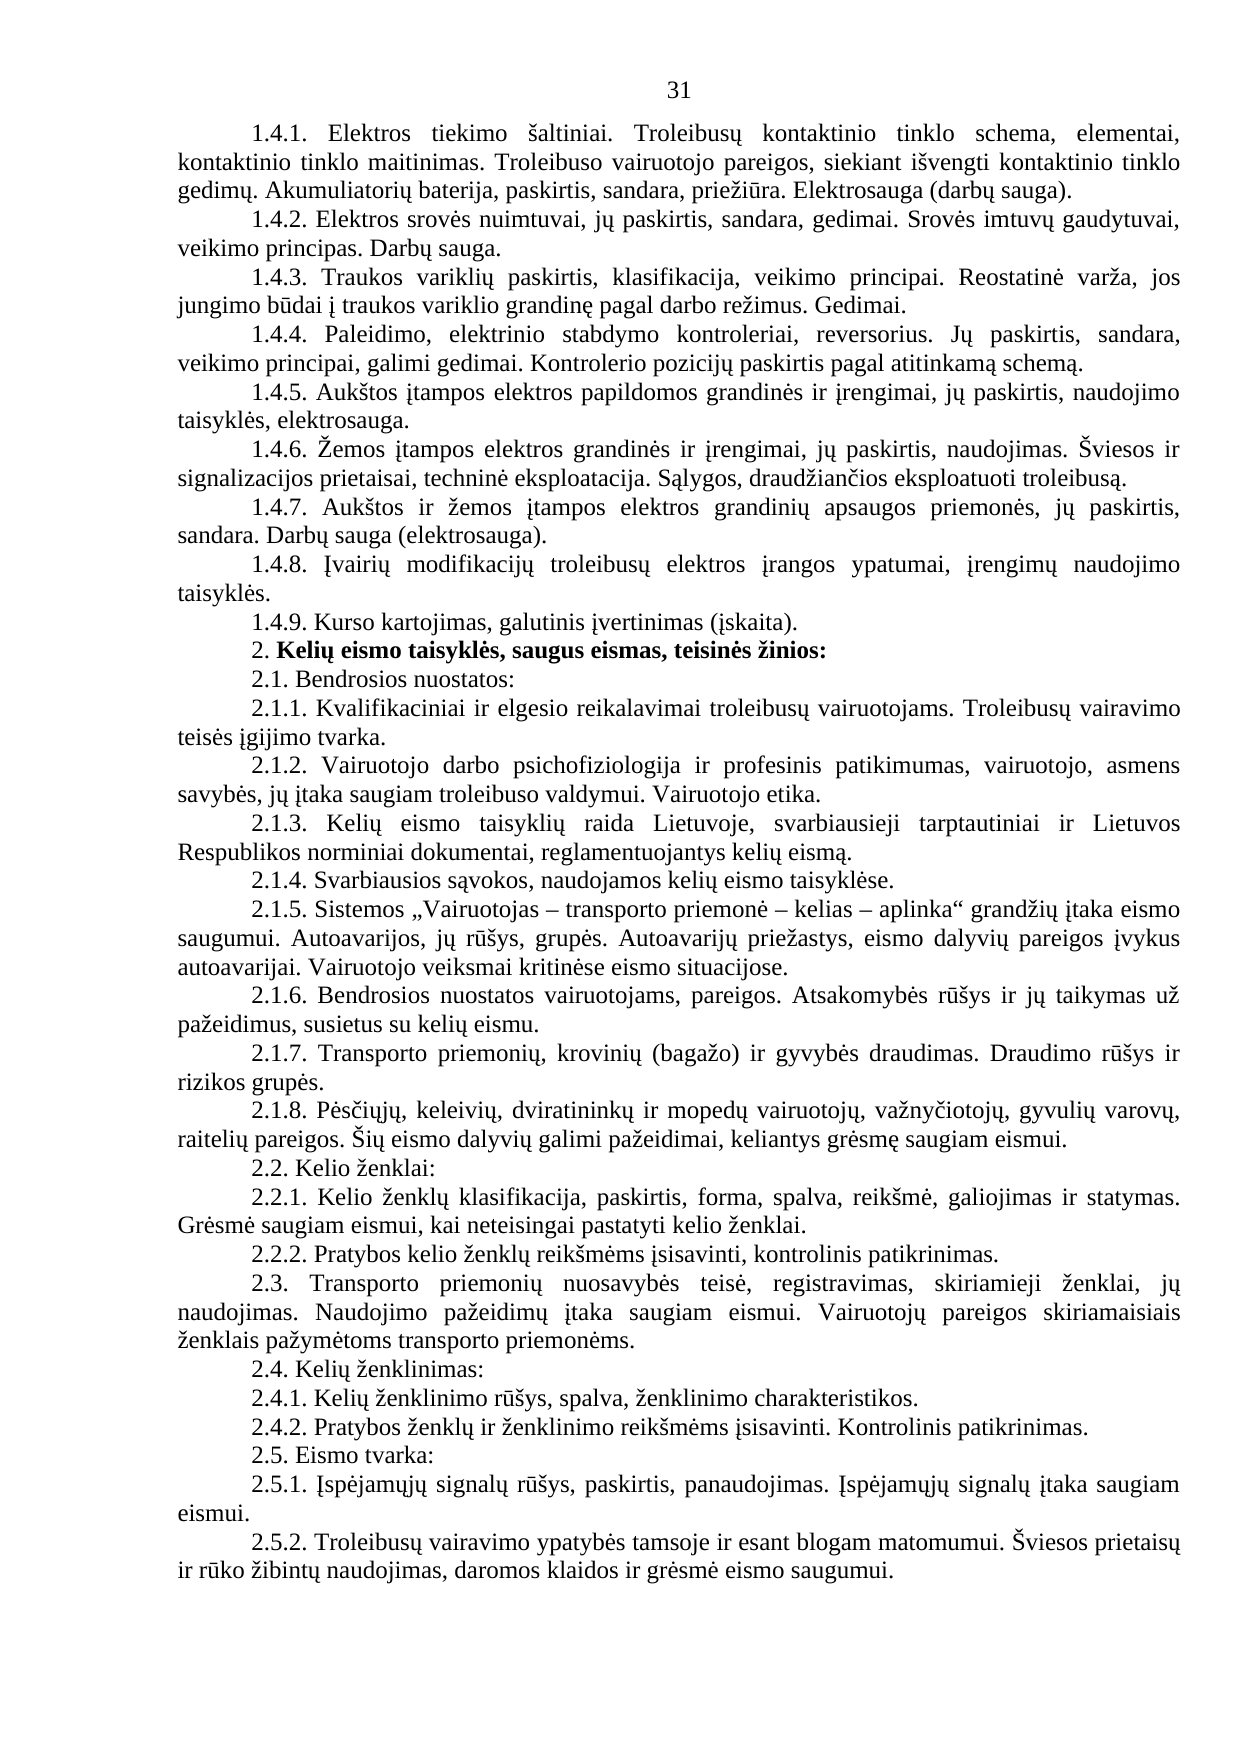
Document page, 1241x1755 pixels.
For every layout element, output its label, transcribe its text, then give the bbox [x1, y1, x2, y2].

text 1.4.6. Žemos įtampos elektros grandinės ir įrengimai, jų paskirtis, naudojimas. Šviesos ir signalizacijos prietaisai, techninė eksploatacija. Sąlygos, draudžiančios eksploatuoti troleibusą. [177, 434, 1181, 492]
text 2.4.1. Kelių ženklinimo rūšys, spalva, ženklinimo charakteristikos. [177, 1383, 1181, 1412]
text 2.1.3. Kelių eismo taisyklių raida Lietuvoje, svarbiausieji tarptautiniai ir Lietuvos Respublikos norminiai dokumentai, reglamentuojantys kelių eismą. [177, 808, 1181, 866]
text 2.2.2. Pratybos kelio ženklų reikšmėms įsisavinti, kontrolinis patikrinimas. [177, 1239, 1181, 1268]
text 2.2. Kelio ženklai: [177, 1153, 1181, 1182]
text 1.4.8. Įvairių modifikacijų troleibusų elektros įrangos ypatumai, įrengimų naudojimo taisyklės. [177, 549, 1181, 607]
text 1.4.1. Elektros tiekimo šaltiniai. Troleibusų kontaktinio tinklo schema, elementai, kontaktinio tinklo maitinimas. Troleibuso vairuotojo pareigos, siekiant išvengti kontaktinio tinklo gedimų. Akumuliatorių baterija, paskirtis, sandara, priežiūra. Elektrosauga (darbų sauga). [177, 118, 1181, 204]
text 2.1.6. Bendrosios nuostatos vairuotojams, pareigos. Atsakomybės rūšys ir jų taikymas už pažeidimus, susietus su kelių eismu. [177, 981, 1181, 1038]
text 2.5. Eismo tvarka: [177, 1441, 1181, 1469]
text 2.1.4. Svarbiausios sąvokos, naudojamos kelių eismo taisyklėse. [177, 866, 1181, 894]
text 2.1. Bendrosios nuostatos: [177, 664, 1181, 693]
text 1.4.9. Kurso kartojimas, galutinis įvertinimas (įskaita). [177, 607, 1181, 636]
text 2.4.2. Pratybos ženklų ir ženklinimo reikšmėms įsisavinti. Kontrolinis patikrinimas. [177, 1412, 1181, 1441]
text 1.4.3. Traukos variklių paskirtis, klasifikacija, veikimo principai. Reostatinė varža, jos jungimo būdai į traukos variklio grandinę pagal darbo režimus. Gedimai. [177, 262, 1181, 319]
text 2.5.1. Įspėjamųjų signalų rūšys, paskirtis, panaudojimas. Įspėjamųjų signalų įtaka saugiam eismui. [177, 1469, 1181, 1527]
text 2.1.2. Vairuotojo darbo psichofiziologija ir profesinis patikimumas, vairuotojo, asmens savybės, jų įtaka saugiam troleibuso valdymui. Vairuotojo etika. [177, 751, 1181, 808]
text 1.4.5. Aukštos įtampos elektros papildomos grandinės ir įrengimai, jų paskirtis, naudojimo taisyklės, elektrosauga. [177, 377, 1181, 434]
text 2.1.7. Transporto priemonių, krovinių (bagažo) ir gyvybės draudimas. Draudimo rūšys ir rizikos grupės. [177, 1038, 1181, 1096]
text 2. Kelių eismo taisyklės, saugus eismas, teisinės žinios: [177, 636, 1181, 664]
text 2.5.2. Troleibusų vairavimo ypatybės tamsoje ir esant blogam matomumui. Šviesos prietaisų ir rūko žibintų naudojimas, daromos klaidos ir grėsmė eismo saugumui. [177, 1527, 1181, 1584]
text 2.1.1. Kvalifikaciniai ir elgesio reikalavimai troleibusų vairuotojams. Troleibusų vairavimo teisės įgijimo tvarka. [177, 693, 1181, 751]
text 1.4.7. Aukštos ir žemos įtampos elektros grandinių apsaugos priemonės, jų paskirtis, sandara. Darbų sauga (elektrosauga). [177, 492, 1181, 549]
text 1.4.2. Elektros srovės nuimtuvai, jų paskirtis, sandara, gedimai. Srovės imtuvų gaudytuvai, veikimo principas. Darbų sauga. [177, 204, 1181, 262]
text 2.2.1. Kelio ženklų klasifikacija, paskirtis, forma, spalva, reikšmė, galiojimas ir statymas. Grėsmė saugiam eismui, kai neteisingai pastatyti kelio ženklai. [177, 1182, 1181, 1239]
text 1.4.4. Paleidimo, elektrinio stabdymo kontroleriai, reversorius. Jų paskirtis, sandara, veikimo principai, galimi gedimai. Kontrolerio pozicijų paskirtis pagal atitinkamą schemą. [177, 319, 1181, 377]
text 2.1.5. Sistemos „Vairuotojas – transporto priemonė – kelias – aplinka“ grandžių įtaka eismo saugumui. Autoavarijos, jų rūšys, grupės. Autoavarijų priežastys, eismo dalyvių pareigos įvykus autoavarijai. Vairuotojo veiksmai kritinėse eismo situacijose. [177, 894, 1181, 981]
text 2.3. Transporto priemonių nuosavybės teisė, registravimas, skiriamieji ženklai, jų naudojimas. Naudojimo pažeidimų įtaka saugiam eismui. Vairuotojų pareigos skiriamaisiais ženklais pažymėtoms transporto priemonėms. [177, 1268, 1181, 1354]
text 2.4. Kelių ženklinimas: [177, 1354, 1181, 1383]
text 2.1.8. Pėsčiųjų, keleivių, dviratininkų ir mopedų vairuotojų, važnyčiotojų, gyvulių varovų, raitelių pareigos. Šių eismo dalyvių galimi pažeidimai, keliantys grėsmę saugiam eismui. [177, 1096, 1181, 1153]
